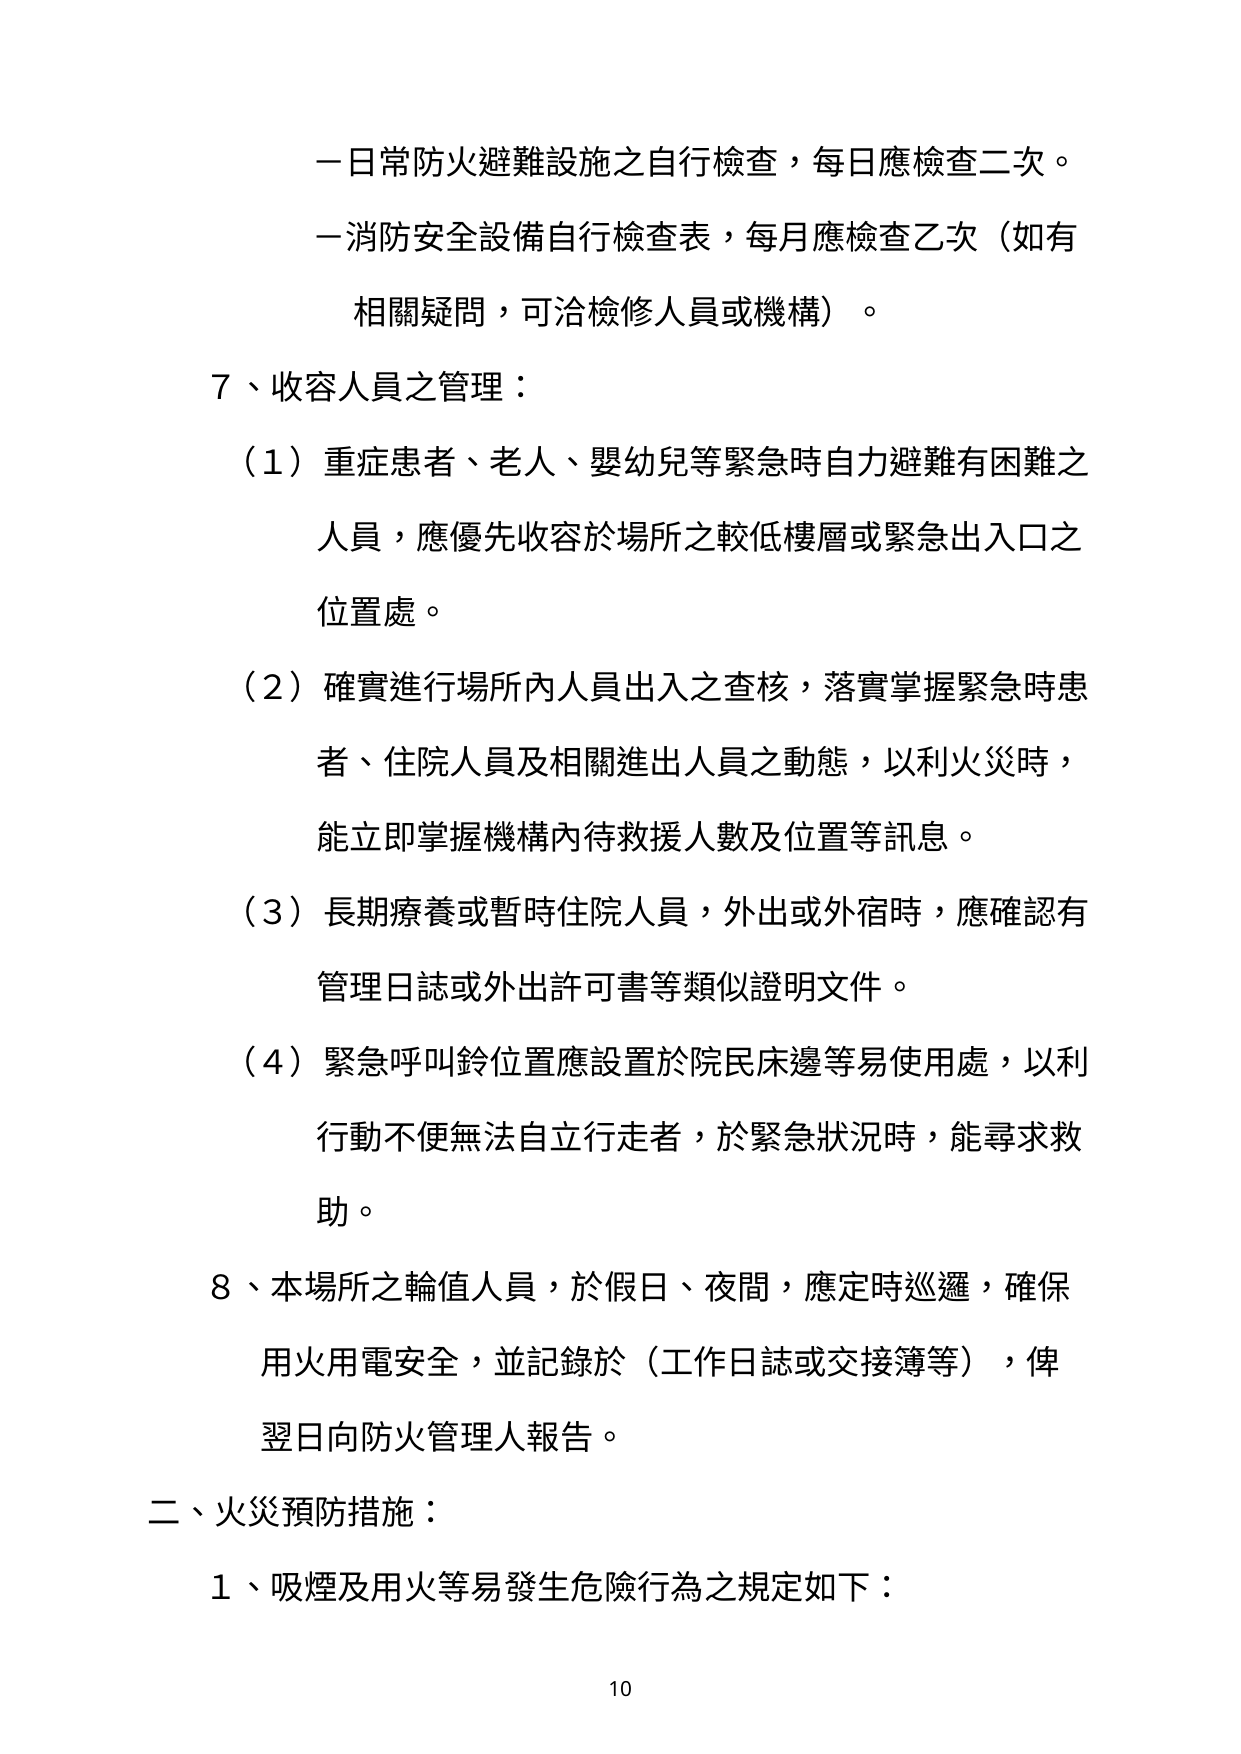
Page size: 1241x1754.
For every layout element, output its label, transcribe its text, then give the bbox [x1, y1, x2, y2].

text １、吸煙及用火等易發生危險行為之規定如下： [204, 1548, 1092, 1623]
text （４）緊急呼叫鈴位置應設置於院民床邊等易使用處，以利行動不便無法自立行走者，於緊急狀況時，能尋求救助。 [223, 1023, 1092, 1248]
text （３）長期療養或暫時住院人員，外出或外宿時，應確認有管理日誌或外出許可書等類似證明文件。 [223, 873, 1092, 1023]
text －日常防火避難設施之自行檢查，每日應檢查二次。 [268, 123, 1092, 198]
text －消防安全設備自行檢查表，每月應檢查乙次（如有相關疑問，可洽檢修人員或機構）。 [279, 198, 1092, 348]
text ８、本場所之輪值人員，於假日、夜間，應定時巡邏，確保用火用電安全，並記錄於（工作日誌或交接簿等），俾翌日向防火管理人報告。 [204, 1248, 1092, 1473]
text 二、火災預防措施： [148, 1473, 1092, 1548]
text （２）確實進行場所內人員出入之查核，落實掌握緊急時患者、住院人員及相關進出人員之動態，以利火災時，能立即掌握機構內待救援人數及位置等訊息。 [223, 648, 1092, 873]
text ７、收容人員之管理： [204, 348, 1092, 423]
text （１）重症患者、老人、嬰幼兒等緊急時自力避難有困難之人員，應優先收容於場所之較低樓層或緊急出入口之位置處。 [223, 423, 1092, 648]
